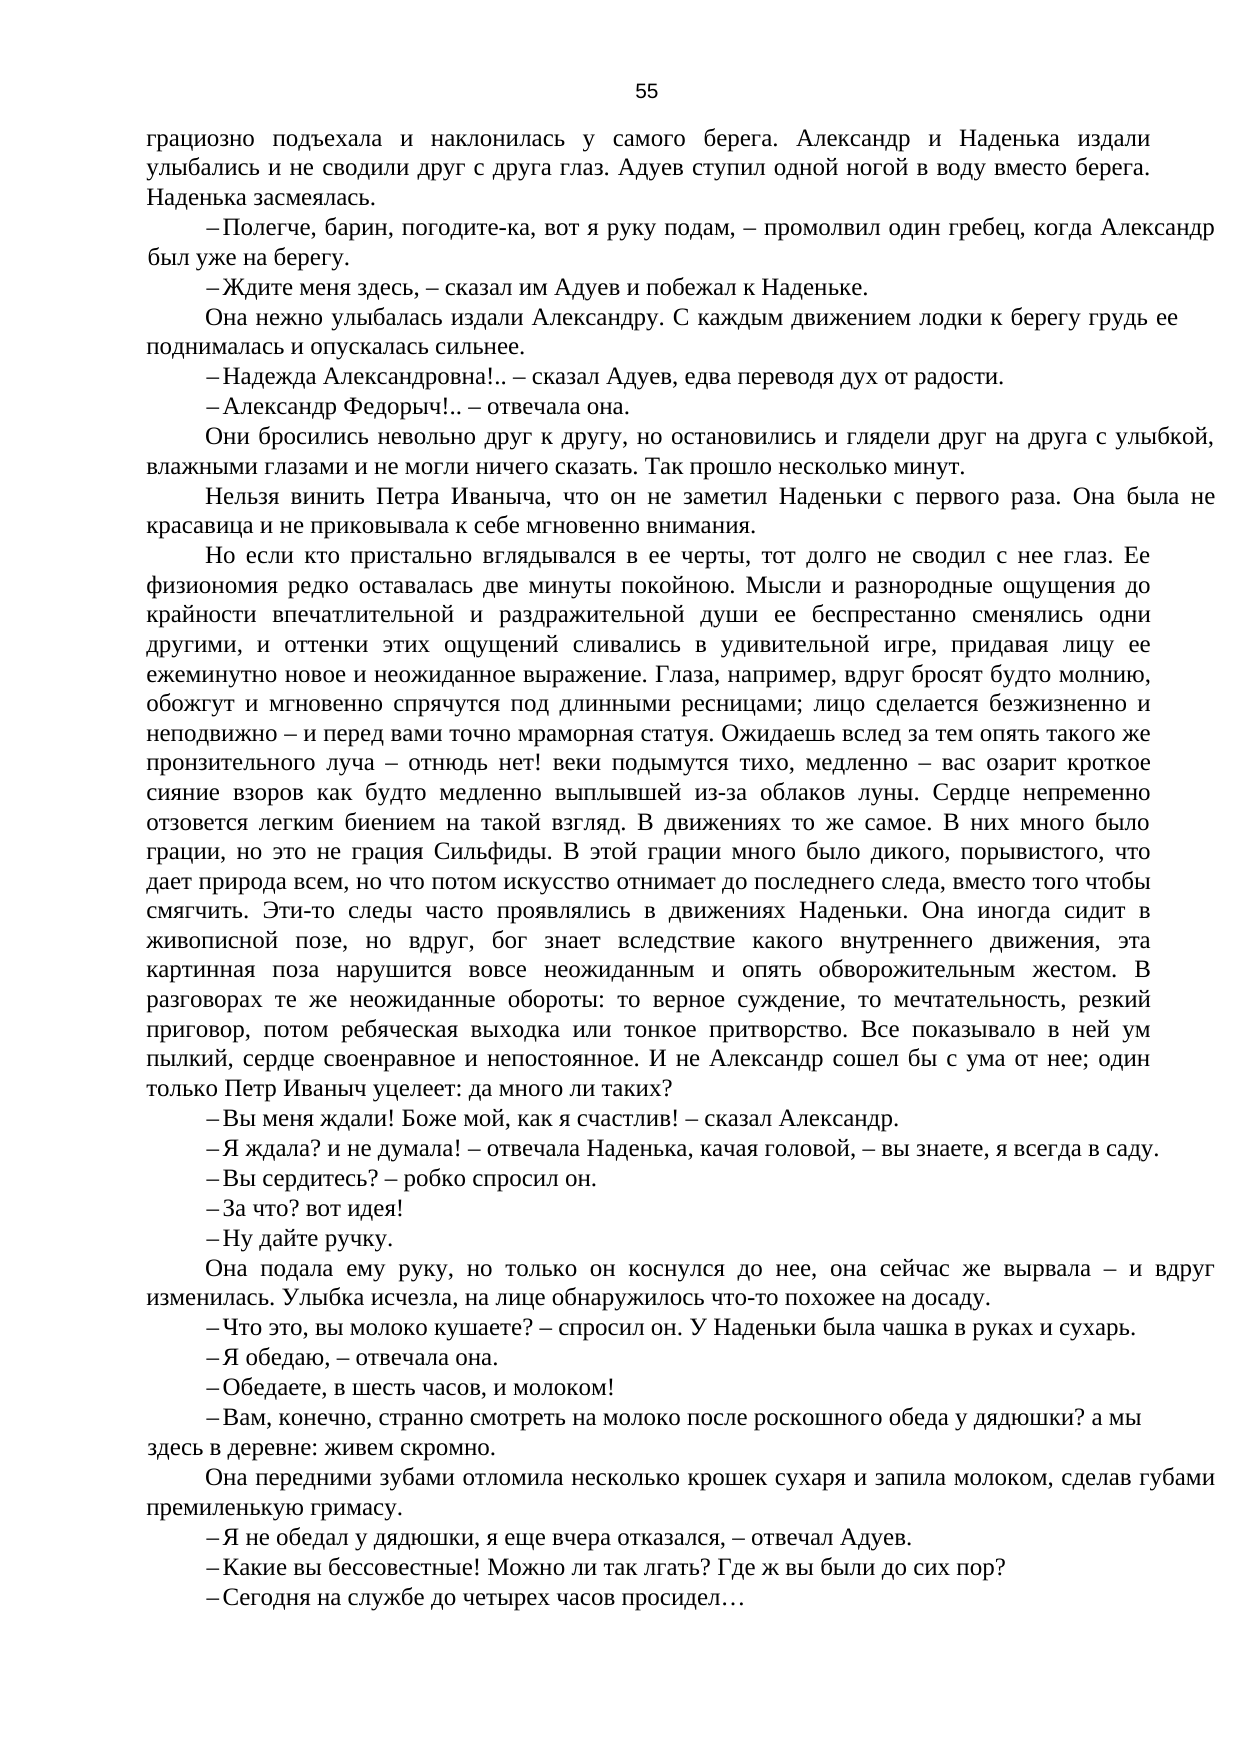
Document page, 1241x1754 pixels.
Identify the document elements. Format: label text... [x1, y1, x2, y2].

text здесь в деревне: живем скромно. [147, 1432, 1216, 1461]
list Обедаете, в шесть часов, и молоком! [147, 1372, 1216, 1401]
list Надежда Александровна!.. – сказал Адуев, едва переводя дух от радости. [147, 361, 1216, 390]
list Я обедаю, – отвечала она. [147, 1342, 1216, 1371]
text Она передними зубами отломила несколько крошек сухаря и запила молоком, сделав губами премиленькую гримасу. [146, 1462, 1216, 1521]
list Александр Федорыч!.. – отвечала она. [147, 391, 1216, 420]
list Я не обедал у дядюшки, я еще вчера отказался, – отвечал Адуев. [147, 1522, 1216, 1551]
text Они бросились невольно друг к другу, но остановились и глядели друг на друга с улыбкой, влажными глазами и не могли ничего сказать. Так прошло несколько минут. [146, 421, 1216, 479]
text Нельзя винить Петра Иваныча, что он не заметил Наденьки с первого раза. Она была не красавица и не приковывала к себе мгновенно внимания. [146, 481, 1216, 539]
list Что это, вы молоко кушаете? – спросил он. У Наденьки была чашка в руках и сухарь. [147, 1312, 1216, 1341]
text Она нежно улыбалась издали Александру. С каждым движением лодки к берегу грудь ее поднималась и опускалась сильнее. [146, 302, 1179, 360]
list Ну дайте ручку. [147, 1223, 1216, 1252]
list Вам, конечно, странно смотреть на молоко после роскошного обеда у дядюшки? а мы [147, 1402, 1216, 1431]
list Полегче, барин, погодите-ка, вот я руку подам, – промолвил один гребец, когда Александр был уже на берегу. [147, 212, 1216, 270]
list Какие вы бессовестные! Можно ли так лгать? Где ж вы были до сих пор? [147, 1552, 1216, 1581]
list Сегодня на службе до четырех часов просидел… [147, 1582, 1216, 1611]
list Вы меня ждали! Боже мой, как я счастлив! – сказал Александр. [147, 1103, 1216, 1132]
list Вы сердитесь? – робко спросил он. [147, 1163, 1216, 1192]
list Я ждала? и не думала! – отвечала Наденька, качая головой, – вы знаете, я всегда в саду. [147, 1133, 1216, 1162]
text грациозно подъехала и наклонилась у самого берега. Александр и Наденька издали улыбались и не сводили друг с друга глаз. Адуев ступил одной ногой в воду вместо берега. Наденька засмеялась. [146, 123, 1152, 211]
list Ждите меня здесь, – сказал им Адуев и побежал к Наденьке. [147, 272, 1216, 300]
text Но если кто пристально вглядывался в ее черты, тот долго не сводил с нее глаз. Ее физиономия редко оставалась две минуты покойною. Мысли и разнородные ощущения до крайности впечатлительной и раздражительной души ее беспрестанно сменялись одни другими, и оттенки этих ощущений сливались в удивительной игре, придавая лицу ее ежеминутно новое и неожиданное выражение. Глаза, например, вдруг бросят будто молнию, обожгут и мгновенно спрячутся под длинными ресницами; лицо сделается безжизненно и неподвижно – и перед вами точно мраморная статуя. Ожидаешь вслед за тем опять такого же пронзительного луча – отнюдь нет! веки подымутся тихо, медленно – вас озарит кроткое сияние взоров как будто медленно выплывшей из-за облаков луны. Сердце непременно отзовется легким биением на такой взгляд. В движениях то же самое. В них много было грации, но это не грация Сильфиды. В этой грации много было дикого, порывистого, что дает природа всем, но что потом искусство отнимает до последнего следа, вместо того чтобы смягчить. Эти-то следы часто проявлялись в движениях Наденьки. Она иногда сидит в живописной позе, но вдруг, бог знает вследствие какого внутреннего движения, эта картинная поза нарушится вовсе неожиданным и опять обворожительным жестом. В разговорах те же неожиданные обороты: то верное суждение, то мечтательность, резкий приговор, потом ребяческая выходка или тонкое притворство. Все показывало в ней ум пылкий, сердце своенравное и непостоянное. И не Александр сошел бы с ума от нее; один только Петр Иваныч уцелеет: да много ли таких? [146, 540, 1152, 1102]
list За что? вот идея! [147, 1193, 1216, 1222]
text Она подала ему руку, но только он коснулся до нее, она сейчас же вырвала – и вдруг изменилась. Улыбка исчезла, на лице обнаружилось что-то похожее на досаду. [146, 1253, 1216, 1311]
